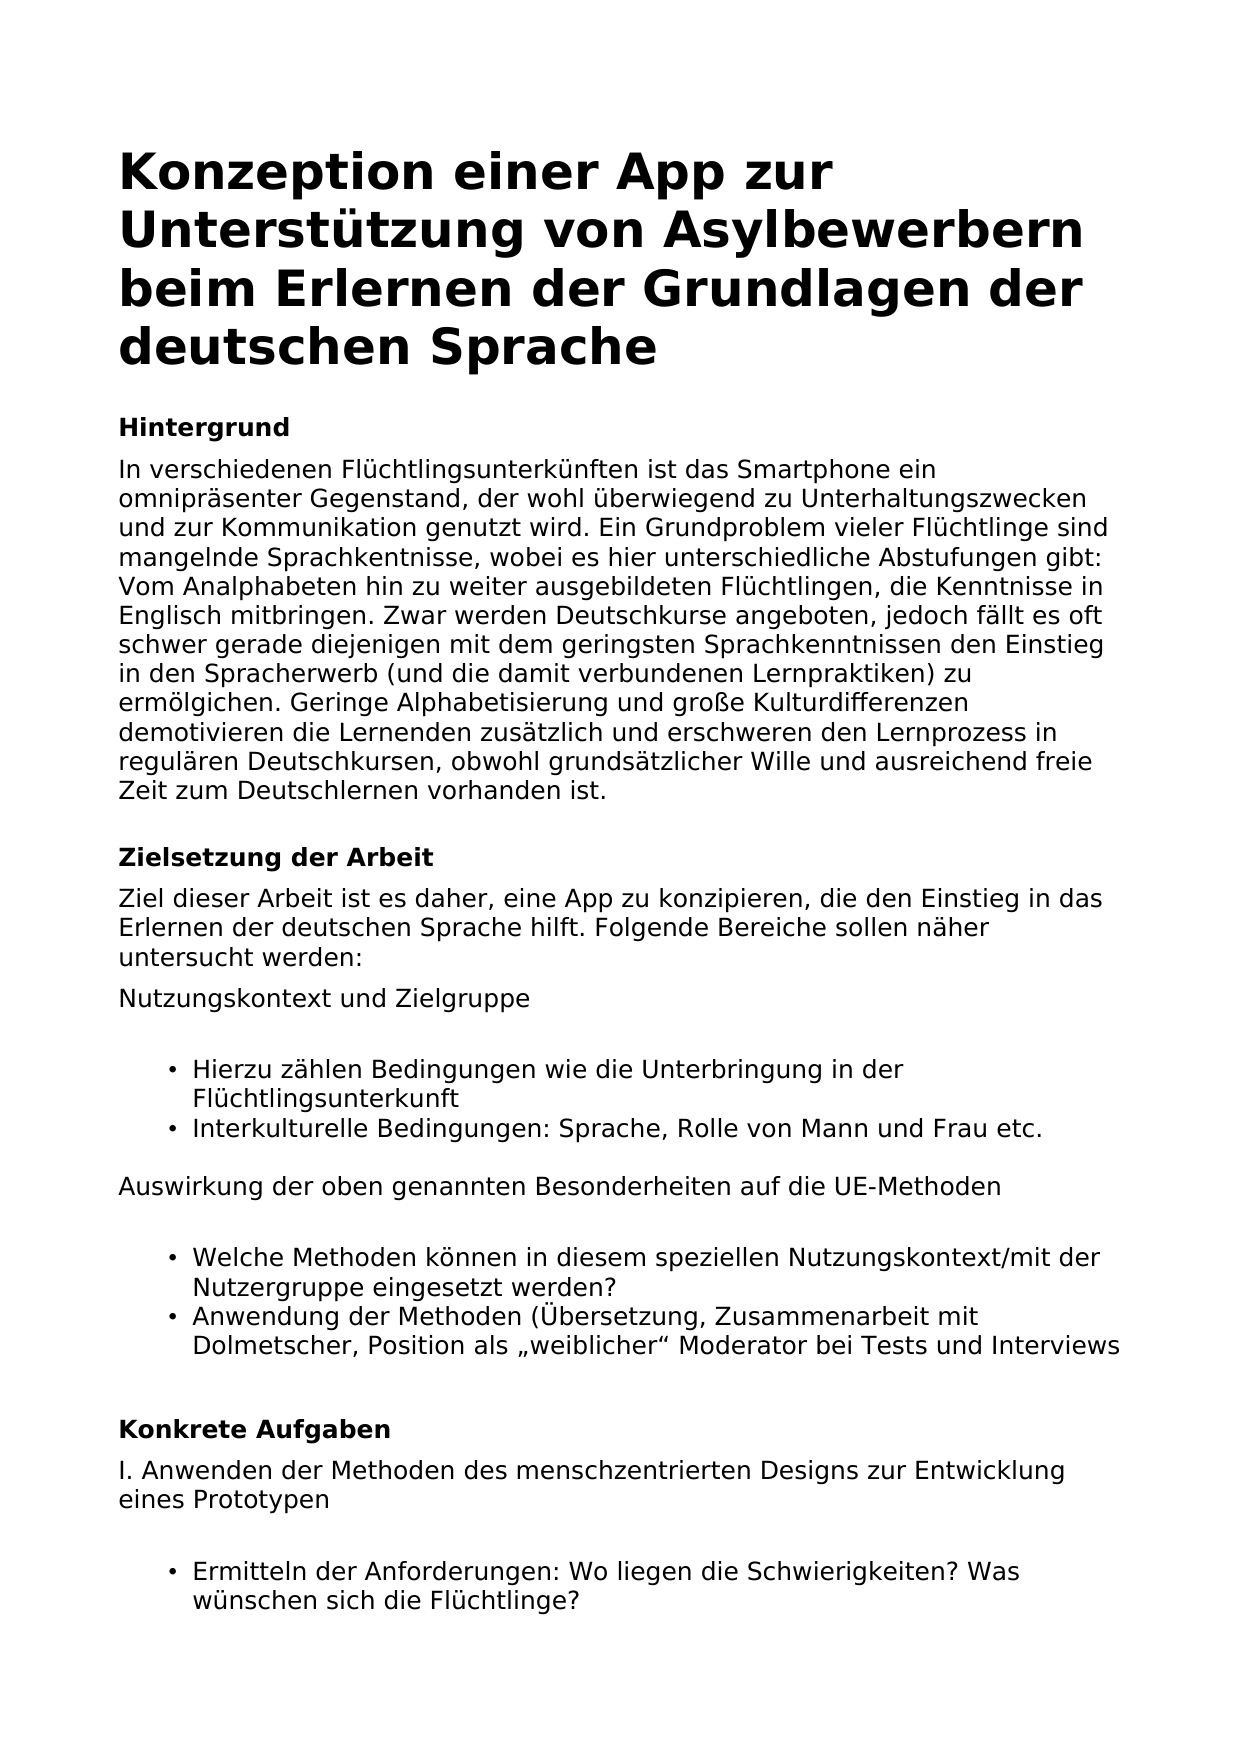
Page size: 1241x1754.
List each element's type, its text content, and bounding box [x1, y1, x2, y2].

list Interkulturelle Bedingungen: Sprache, Rolle von Mann und Frau etc. [177, 1114, 1122, 1143]
list Hierzu zählen Bedingungen wie die Unterbringung in der Flüchtlingsunterkunft [177, 1056, 1122, 1114]
list Welche Methoden können in diesem speziellen Nutzungskontext/mit der Nutzergruppe eingesetzt werden? [177, 1244, 1122, 1302]
text Auswirkung der oben genannten Besonderheiten auf die UE-Methoden [118, 1172, 1122, 1202]
subtitle Hintergrund [118, 413, 1122, 443]
list Ermitteln der Anforderungen: Wo liegen die Schwierigkeiten? Was wünschen sich die Flüchtlinge? [177, 1557, 1122, 1615]
text Nutzungskontext und Zielgruppe [118, 984, 1122, 1013]
list Anwendung der Methoden (Übersetzung, Zusammenarbeit mit Dolmetscher, Position als „weiblicher“ Moderator bei Tests und Interviews [177, 1302, 1122, 1360]
text I. Anwenden der Methoden des menschzentrierten Designs zur Entwicklung eines Prototypen [118, 1456, 1122, 1515]
text In verschiedenen Flüchtlingsunterkünften ist das Smartphone ein omnipräsenter Gegenstand, der wohl überwiegend zu Unterhaltungszwecken und zur Kommunikation genutzt wird. Ein Grundproblem vieler Flüchtlinge sind mangelnde Sprachkentnisse, wobei es hier unterschiedliche Abstufungen gibt: Vom Analphabeten hin zu weiter ausgebildeten Flüchtlingen, die Kenntnisse in Englisch mitbringen. Zwar werden Deutschkurse angeboten, jedoch fällt es oft schwer gerade diejenigen mit dem geringsten Sprachkenntnissen den Einstieg in den Spracherwerb (und die damit verbundenen Lernpraktiken) zu ermölgichen. Geringe Alphabetisierung und große Kulturdifferenzen demotivieren die Lernenden zusätzlich und erschweren den Lernprozess in regulären Deutschkursen, obwohl grundsätzlicher Wille und ausreichend freie Zeit zum Deutschlernen vorhanden ist. [118, 455, 1122, 805]
subtitle Konkrete Aufgaben [118, 1415, 1122, 1444]
subtitle Konzeption einer App zur Unterstützung von Asylbewerbern beim Erlernen der Grundlagen der deutschen Sprache [118, 143, 1122, 376]
subtitle Zielsetzung der Arbeit [118, 843, 1122, 872]
text Ziel dieser Arbeit ist es daher, eine App zu konzipieren, die den Einstieg in das Erlernen der deutschen Sprache hilft. Folgende Bereiche sollen näher untersucht werden: [118, 884, 1122, 972]
